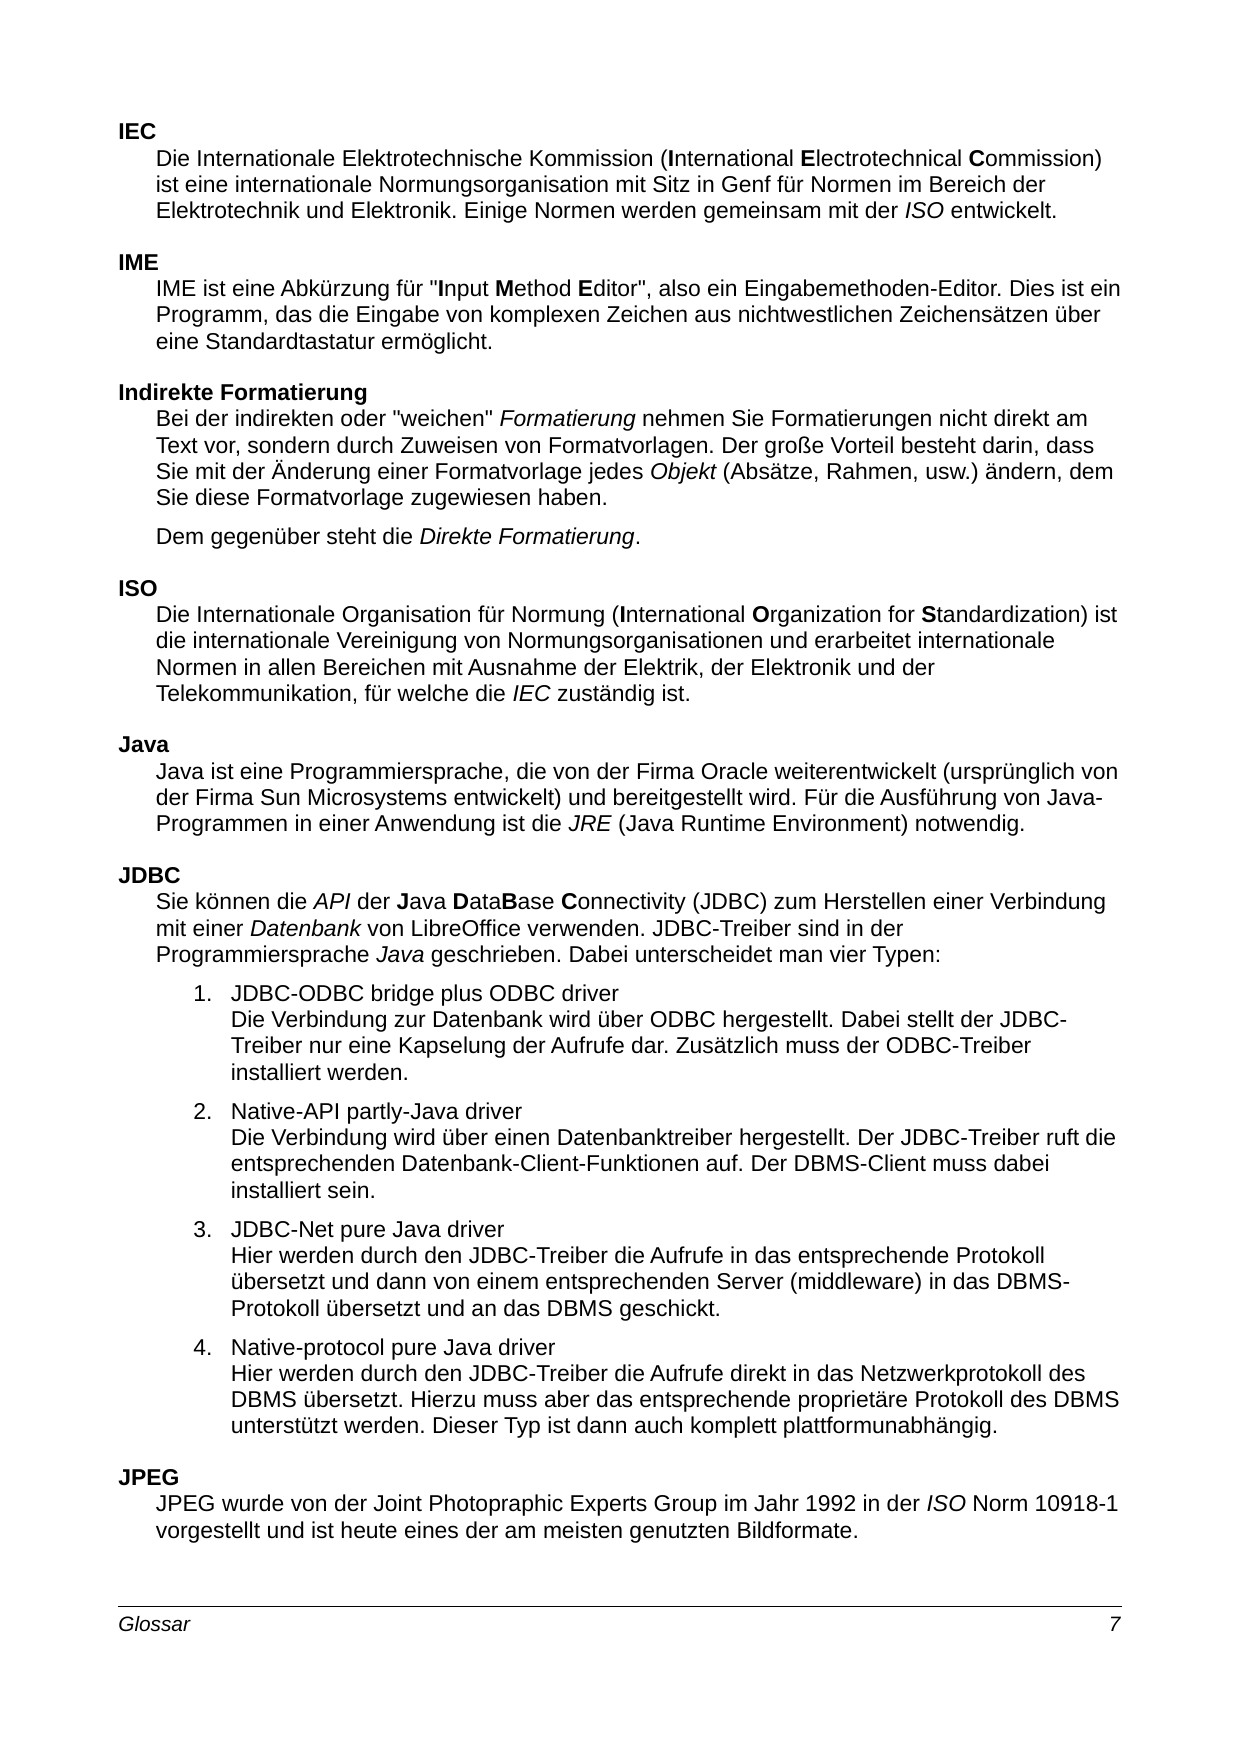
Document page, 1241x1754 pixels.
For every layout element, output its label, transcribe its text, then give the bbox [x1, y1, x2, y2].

list JPEG [118, 1464, 1122, 1490]
list Indirekte Formatierung [118, 379, 1122, 405]
list IME [118, 248, 1122, 275]
list IEC [118, 118, 1122, 144]
text IME ist eine Abkürzung für "Input Method Editor", also ein Eingabemethoden-Editor. Dies ist ein Programm, das die Eingabe von komplexen Zeichen aus nichtwestlichen Zeichensätzen über eine Standardtastatur ermöglicht. [156, 275, 1122, 354]
list ISO [118, 574, 1122, 601]
list Native-API partly-Java driver Die Verbindung wird über einen Datenbanktreiber hergestellt. Der JDBC-Treiber ruft die entsprechenden Datenbank-Client-Funktionen auf. Der DBMS-Client muss dabei installiert sein. [193, 1098, 1122, 1203]
text Bei der indirekten oder "weichen" Formatierung nehmen Sie Formatierungen nicht direkt am Text vor, sondern durch Zuweisen von Formatvorlagen. Der große Vorteil besteht darin, dass Sie mit der Änderung einer Formatvorlage jedes Objekt (Absätze, Rahmen, usw.) ändern, dem Sie diese Formatvorlage zugewiesen haben. [156, 405, 1122, 511]
list Native-protocol pure Java driver Hier werden durch den JDBC-Treiber die Aufrufe direkt in das Netzwerkprotokoll des DBMS übersetzt. Hierzu muss aber das entsprechende proprietäre Protokoll des DBMS unterstützt werden. Dieser Typ ist dann auch komplett plattformunabhängig. [193, 1333, 1122, 1439]
list Java [118, 731, 1122, 758]
text Die Internationale Organisation für Normung (International Organization for Standardization) ist die internationale Vereinigung von Normungsorganisationen und erarbeitet internationale Normen in allen Bereichen mit Ausnahme der Elektrik, der Elektronik und der Telekommunikation, für welche die IEC zuständig ist. [156, 601, 1122, 706]
list JDBC-Net pure Java driver Hier werden durch den JDBC-Treiber die Aufrufe in das entsprechende Protokoll übersetzt und dann von einem entsprechenden Server (middleware) in das DBMS-Protokoll übersetzt und an das DBMS geschickt. [193, 1216, 1122, 1321]
list JDBC [118, 862, 1122, 888]
list JDBC-ODBC bridge plus ODBC driver Die Verbindung zur Datenbank wird über ODBC hergestellt. Dabei stellt der JDBC-Treiber nur eine Kapselung der Aufrufe dar. Zusätzlich muss der ODBC-Treiber installiert werden. [193, 980, 1122, 1085]
text Sie können die API der Java DataBase Connectivity (JDBC) zum Herstellen einer Verbindung mit einer Datenbank von LibreOffice verwenden. JDBC-Treiber sind in der Programmiersprache Java geschrieben. Dabei unterscheidet man vier Typen: [156, 888, 1122, 967]
text JPEG wurde von der Joint Photopraphic Experts Group im Jahr 1992 in der ISO Norm 10918-1 vorgestellt und ist heute eines der am meisten genutzten Bildformate. [156, 1490, 1122, 1543]
text Dem gegenüber steht die Direkte Formatierung. [156, 523, 1122, 549]
text Java ist eine Programmiersprache, die von der Firma Oracle weiterentwickelt (ursprünglich von der Firma Sun Microsystems entwickelt) und bereitgestellt wird. Für die Ausführung von Java-Programmen in einer Anwendung ist die JRE (Java Runtime Environment) notwendig. [156, 758, 1122, 837]
text Die Internationale Elektrotechnische Kommission (International Electrotechnical Commission) ist eine internationale Normungsorganisation mit Sitz in Genf für Normen im Bereich der Elektrotechnik und Elektronik. Einige Normen werden gemeinsam mit der ISO entwickelt. [156, 144, 1122, 223]
